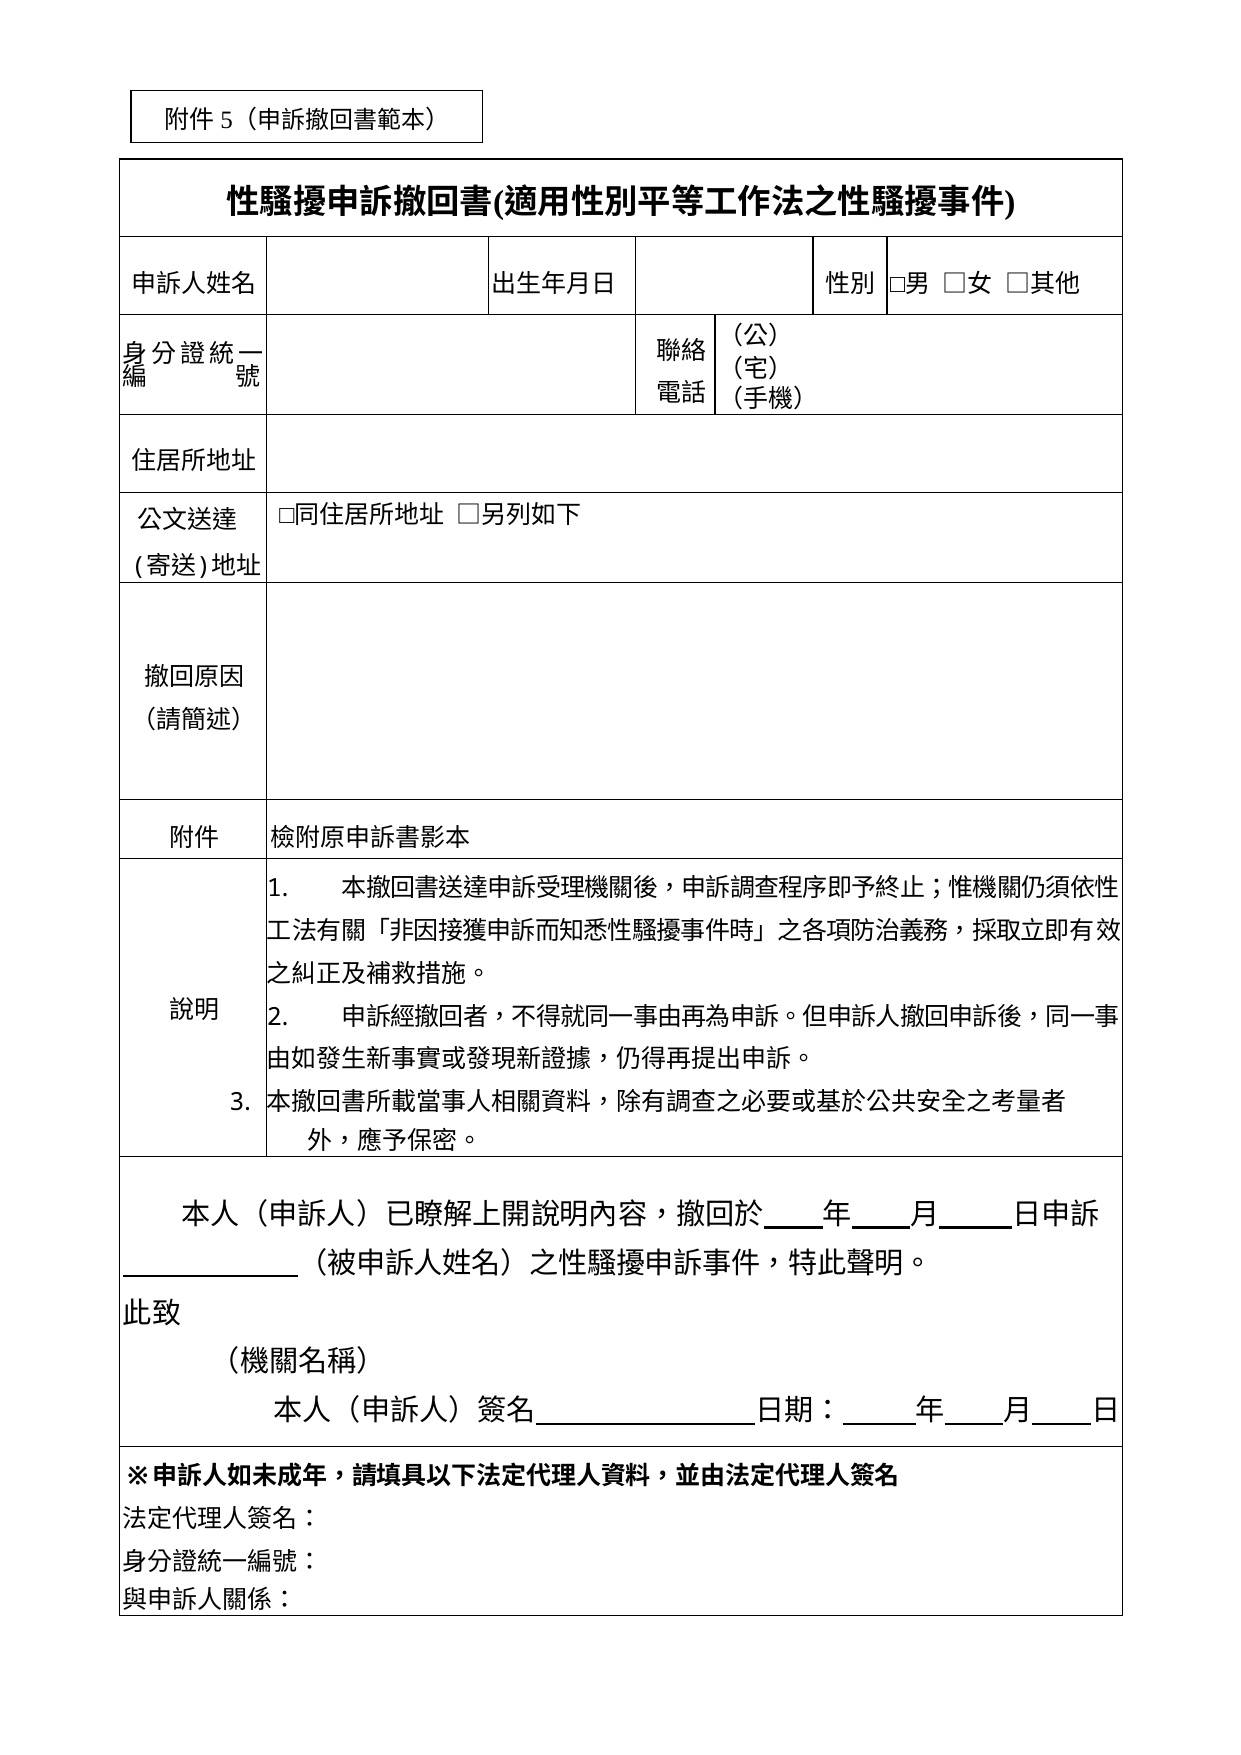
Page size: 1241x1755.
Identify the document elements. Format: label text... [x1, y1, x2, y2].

table_cell [267, 315, 635, 413]
table_cell [636, 237, 812, 314]
table_cell 出生年月日 [489, 237, 635, 314]
text 附件 5（申訴撤回書範本） [164, 100, 482, 136]
table_cell 性別 [814, 237, 886, 314]
table_cell 說明 [120, 859, 266, 1156]
table_cell [267, 237, 488, 314]
table_cell □同住居所地址 □另列如下 [267, 493, 1122, 582]
table_cell 住居所地址 [120, 415, 266, 491]
table_cell 本撤回書送達申訴受理機關後，申訴調查程序即予終止；惟機關仍須依性工法有關「非因接獲申訴而知悉性騷擾事件時」之各項防治義務，採取立即有效之糾正及補救措施。 申訴經撤回者，不得就同一事由再為申訴。但申訴人撤回申訴後，同一事由如發生新事實或發現新證據，仍得再提出申訴。 本撤回書所載當事人相關資料，除有調查之必要或基於公共安全之考量者 外，應予保密。 [267, 859, 1122, 1156]
table_cell 聯絡電話 [636, 315, 714, 413]
table_cell □男 □女 □其他 [888, 237, 1122, 314]
table_cell 附件 [120, 800, 266, 858]
table_cell （公） （宅） （手機） [716, 315, 1122, 413]
table_cell 申訴人姓名 [120, 237, 266, 314]
table_cell 撤回原因 （請簡述） [120, 583, 266, 799]
table_cell 本人（申訴人）已瞭解上開說明內容，撤回於 年 月 日申訴 （被申訴人姓名）之性騷擾申訴事件，特此聲明。此致 （機關名稱） 本人（申訴人）簽名 日期： 年 月 日 [120, 1157, 1122, 1446]
table_cell [267, 415, 1122, 491]
table_cell [267, 583, 1122, 799]
table_cell ※申訴人如未成年，請填具以下法定代理人資料，並由法定代理人簽名法定代理人簽名： 身分證統一編號： 與申訴人關係： [120, 1447, 1122, 1615]
table_header 性騷擾申訴撤回書(適用性別平等工作法之性騷擾事件) [120, 160, 1122, 236]
table_cell 檢附原申訴書影本 [267, 800, 1122, 858]
table_cell 身分證統一編 號 [120, 315, 266, 413]
table_cell 公文送達 (寄送)地址 [120, 493, 266, 582]
